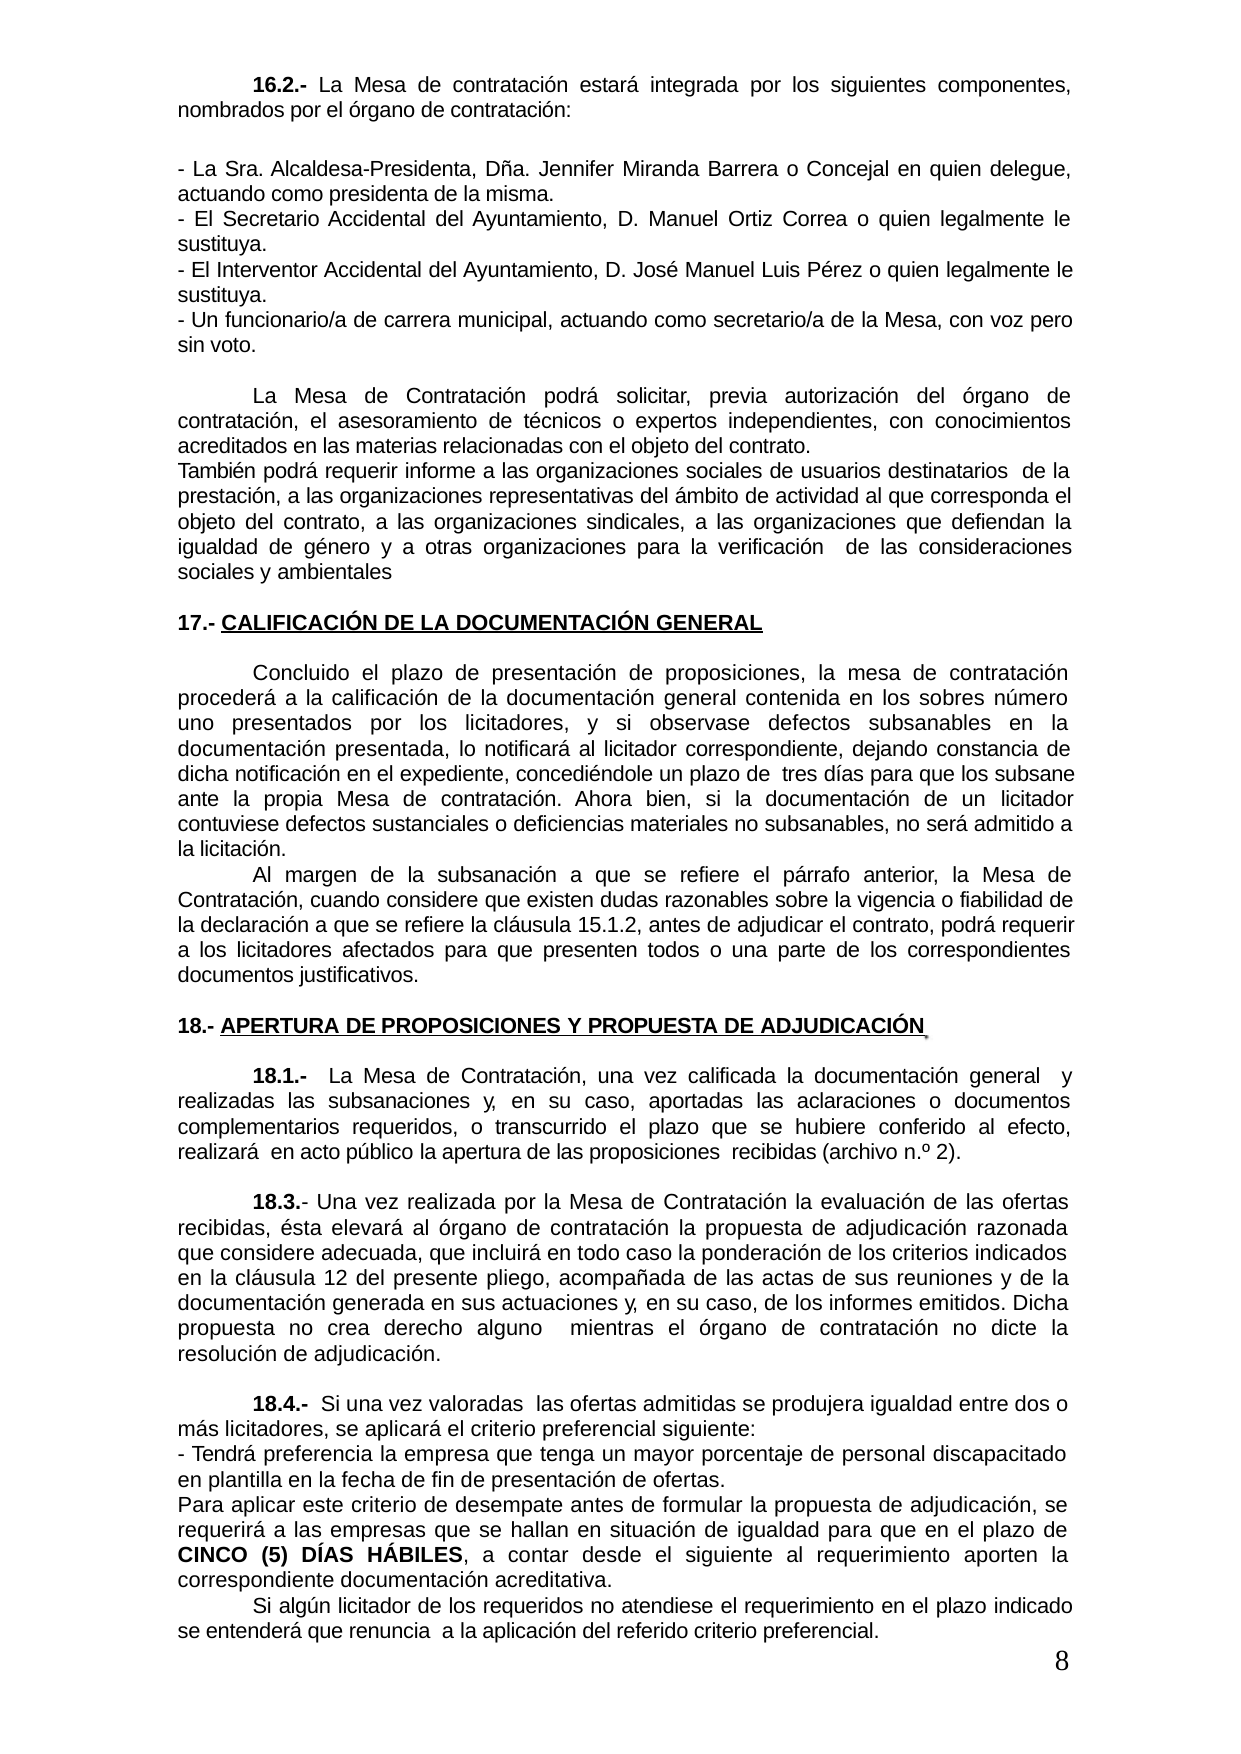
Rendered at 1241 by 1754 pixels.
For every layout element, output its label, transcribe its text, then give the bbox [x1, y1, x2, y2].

text la declaración a que se refiere la cláusula 15.1.2, antes de adjudicar el contrato, podrá requerir [177, 913, 1094, 937]
text Contratación, cuando considere que existen dudas razonables sobre la vigencia o fiabilidad de [177, 888, 1094, 912]
text Concluido el plazo de presentación de proposiciones, la mesa de contratación [252, 661, 1093, 685]
text ante la propia Mesa de contratación. Ahora bien, si la documentación de un licitador [177, 787, 1094, 811]
text uno presentados por los licitadores, y si observase defectos subsanables en la [177, 711, 1094, 736]
text 17.- CALIFICACIÓN DE LA DOCUMENTACIÓN GENERAL [177, 610, 788, 635]
text Al margen de la subsanación a que se refiere el párrafo anterior, la Mesa de [252, 862, 1094, 887]
text Tendrá preferencia la empresa que tenga un mayor porcentaje de personal discapacitado [210, 1442, 1093, 1467]
text realizará en acto público la apertura de las proposiciones recibidas (archivo n.º 2). [177, 1140, 1093, 1164]
text la licitación. [177, 837, 1094, 862]
text correspondiente documentación acreditativa. [177, 1568, 1093, 1593]
text se entenderá que renuncia a la aplicación del referido criterio preferencial. [177, 1619, 1093, 1643]
text sustituya. [177, 283, 1093, 307]
text - [177, 1442, 210, 1467]
text documentación presentada, lo notificará al licitador correspondiente, dejando constancia de [177, 736, 1094, 761]
text recibidas, ésta elevará al órgano de contratación la propuesta de adjudicación razonada [177, 1215, 1093, 1240]
text Si algún licitador de los requeridos no atendiese el requerimiento en el plazo indicado [252, 1593, 1093, 1618]
text Un funcionario/a de carrera municipal, actuando como secretario/a de la Mesa, con voz pero [210, 308, 1093, 332]
text sin voto. [177, 333, 1093, 358]
text dicha notificación en el expediente, concediéndole un plazo de tres días para que los subsane [177, 762, 1094, 786]
text CINCO (5) DÍAS HÁBILES, a contar desde el siguiente al requerimiento aporten la [177, 1543, 1093, 1568]
text en plantilla en la fecha de fin de presentación de ofertas. [177, 1467, 750, 1492]
text La Mesa de Contratación podrá solicitar, previa autorización del órgano de [252, 383, 1093, 408]
text contratación, el asesoramiento de técnicos o expertos independientes, con conocimientos [177, 409, 1093, 433]
text realizadas las subsanaciones y, en su caso, aportadas las aclaraciones o documentos [177, 1089, 1093, 1114]
text 16.2.- La Mesa de contratación estará integrada por los siguientes componentes, [252, 73, 1093, 97]
text objeto del contrato, a las organizaciones sindicales, a las organizaciones que defiendan la [177, 509, 1093, 534]
text más licitadores, se aplicará el criterio preferencial siguiente: [177, 1417, 1093, 1442]
text contuviese defectos sustanciales o deficiencias materiales no subsanables, no será admitido a [177, 812, 1094, 837]
text en la cláusula 12 del presente pliego, acompañada de las actas de sus reuniones y de la [177, 1266, 1093, 1290]
text procederá a la calificación de la documentación general contenida en los sobres número [177, 686, 1094, 711]
text igualdad de género y a otras organizaciones para la verificación de las consideraciones [177, 535, 1093, 559]
text a los licitadores afectados para que presenten todos o una parte de los correspondientes [177, 938, 1094, 963]
text - [177, 308, 210, 332]
text - [177, 157, 192, 181]
text También podrá requerir informe a las organizaciones sociales de usuarios destinatarios de la [177, 459, 1093, 484]
text - [177, 257, 210, 282]
text que considere adecuada, que incluirá en todo caso la ponderación de los criterios indicados [177, 1241, 1093, 1265]
text complementarios requeridos, o transcurrido el plazo que se hubiere conferido al efecto, [177, 1114, 1093, 1139]
text Para aplicar este criterio de desempate antes de formular la propuesta de adjudicación, se [177, 1493, 1093, 1517]
text 18.4.- Si una vez valoradas las ofertas admitidas se produjera igualdad entre dos o [252, 1392, 1093, 1416]
text El Interventor Accidental del Ayuntamiento, D. José Manuel Luis Pérez o quien legalmente le [210, 257, 1093, 282]
text resolución de adjudicación. [177, 1341, 567, 1366]
text requerirá a las empresas que se hallan en situación de igualdad para que en el plazo de [177, 1518, 1093, 1542]
text 18.1.- La Mesa de Contratación, una vez calificada la documentación general y [252, 1064, 1093, 1089]
text mientras el órgano de contratación no dicte la [570, 1316, 1092, 1341]
text 8 [1054, 1645, 1094, 1677]
text El Secretario Accidental del Ayuntamiento, D. Manuel Ortiz Correa o quien legalmente le [210, 207, 1093, 232]
text sociales y ambientales [177, 560, 1093, 584]
text documentación generada en sus actuaciones y, en su caso, de los informes emitidos. Dicha [177, 1291, 1093, 1316]
text nombrados por el órgano de contratación: [177, 98, 596, 122]
text acreditados en las materias relacionadas con el objeto del contrato. [177, 434, 1093, 458]
text La Sra. Alcaldesa-Presidenta, Dña. Jennifer Miranda Barrera o Concejal en quien delegue, [192, 157, 1093, 181]
text 18.3.- Una vez realizada por la Mesa de Contratación la evaluación de las ofertas [252, 1190, 1093, 1215]
text actuando como presidenta de la misma. [177, 182, 1093, 206]
text prestación, a las organizaciones representativas del ámbito de actividad al que corresponda el [177, 484, 1093, 509]
text documentos justificativos. [177, 963, 1094, 988]
text 18.- APERTURA DE PROPOSICIONES Y PROPUESTA DE ADJUDICACIÓN [177, 1014, 944, 1038]
text propuesta no crea derecho alguno [177, 1316, 567, 1341]
text sustituya. [177, 232, 1093, 257]
text - [177, 207, 210, 232]
